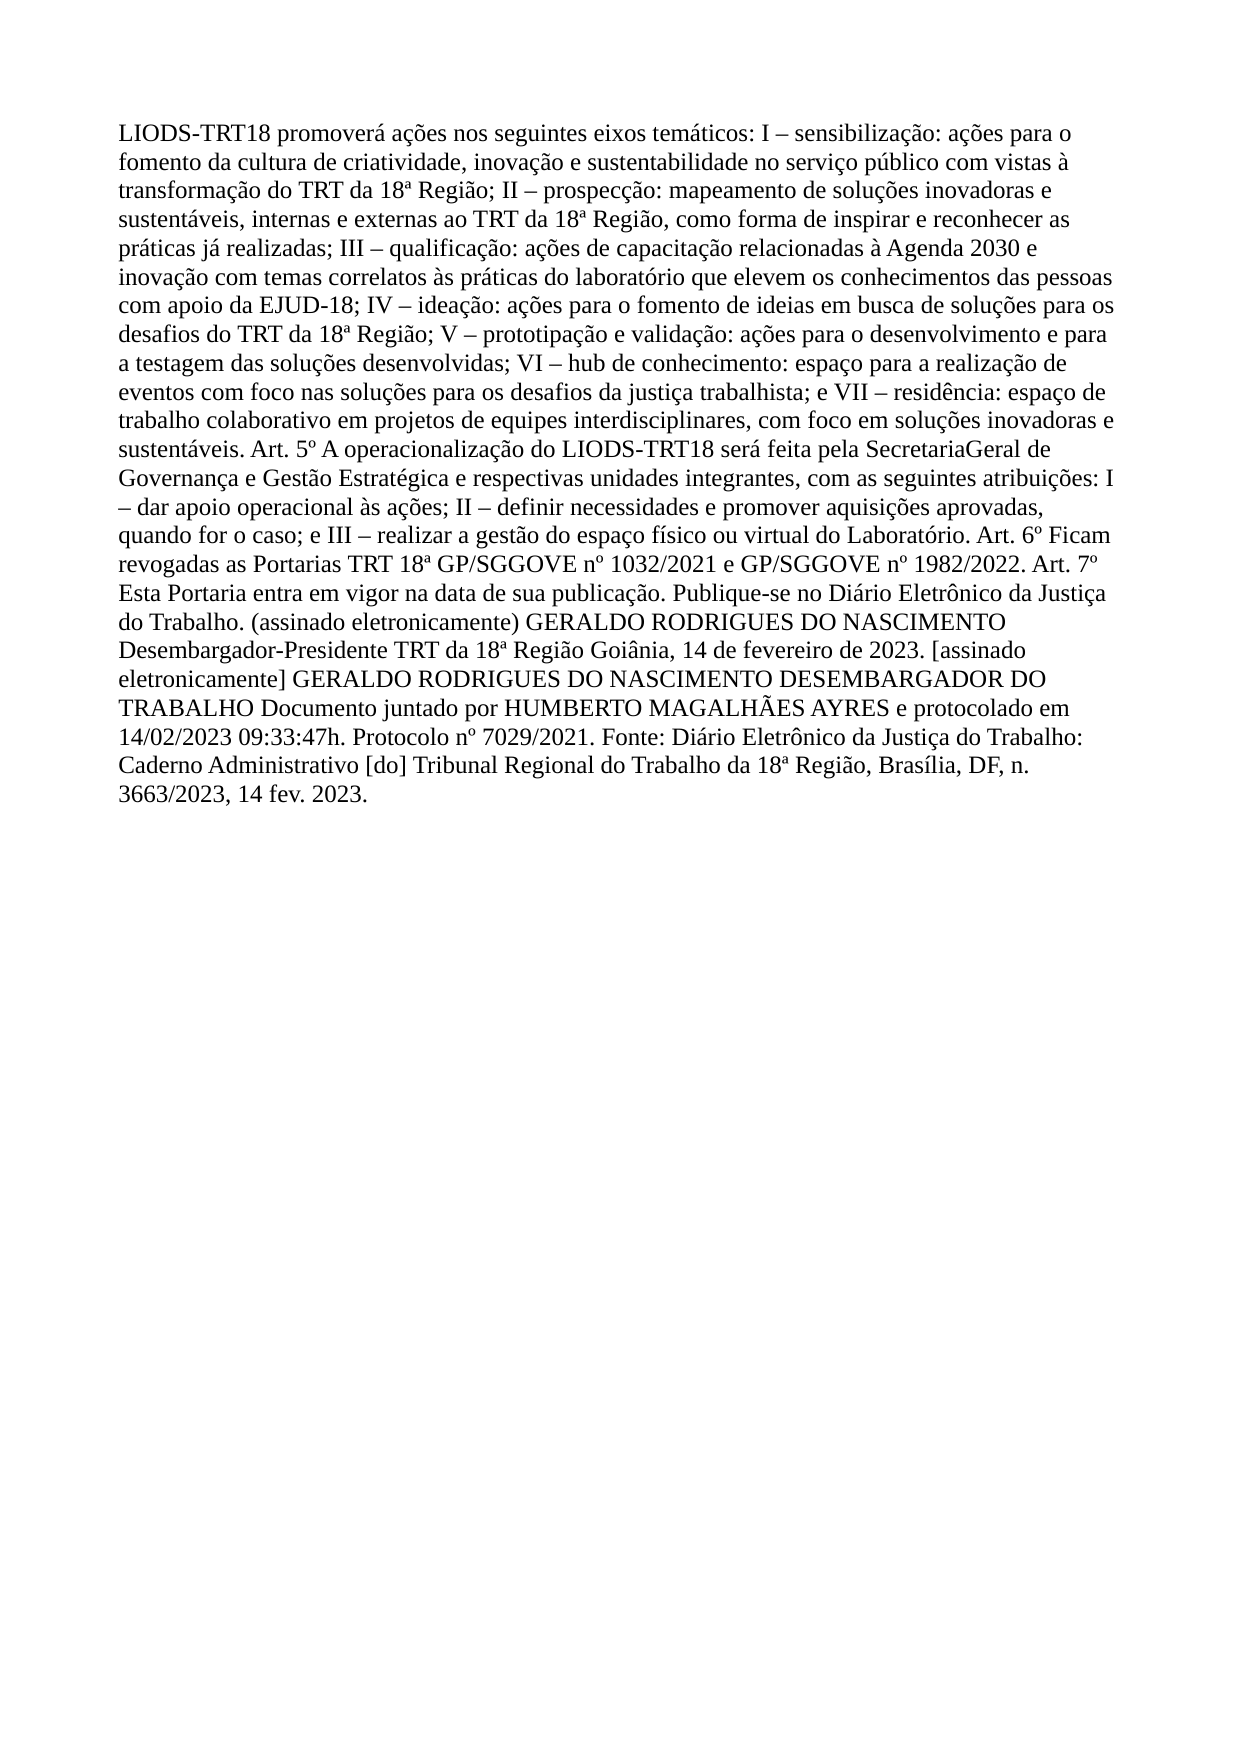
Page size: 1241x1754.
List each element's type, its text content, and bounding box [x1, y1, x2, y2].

text LIODS-TRT18 promoverá ações nos seguintes eixos temáticos: I – sensibilização: ações para o fomento da cultura de criatividade, inovação e sustentabilidade no serviço público com vistas à transformação do TRT da 18ª Região; II – prospecção: mapeamento de soluções inovadoras e sustentáveis, internas e externas ao TRT da 18ª Região, como forma de inspirar e reconhecer as práticas já realizadas; III – qualificação: ações de capacitação relacionadas à Agenda 2030 e inovação com temas correlatos às práticas do laboratório que elevem os conhecimentos das pessoas com apoio da EJUD-18; IV – ideação: ações para o fomento de ideias em busca de soluções para os desafios do TRT da 18ª Região; V – prototipação e validação: ações para o desenvolvimento e para a testagem das soluções desenvolvidas; VI – hub de conhecimento: espaço para a realização de eventos com foco nas soluções para os desafios da justiça trabalhista; e VII – residência: espaço de trabalho colaborativo em projetos de equipes interdisciplinares, com foco em soluções inovadoras e sustentáveis. Art. 5º A operacionalização do LIODS-TRT18 será feita pela SecretariaGeral de Governança e Gestão Estratégica e respectivas unidades integrantes, com as seguintes atribuições: I – dar apoio operacional às ações; II – definir necessidades e promover aquisições aprovadas, quando for o caso; e III – realizar a gestão do espaço físico ou virtual do Laboratório. Art. 6º Ficam revogadas as Portarias TRT 18ª GP/SGGOVE nº 1032/2021 e GP/SGGOVE nº 1982/2022. Art. 7º Esta Portaria entra em vigor na data de sua publicação. Publique-se no Diário Eletrônico da Justiça do Trabalho. (assinado eletronicamente) GERALDO RODRIGUES DO NASCIMENTO Desembargador-Presidente TRT da 18ª Região Goiânia, 14 de fevereiro de 2023. [assinado eletronicamente] GERALDO RODRIGUES DO NASCIMENTO DESEMBARGADOR DO TRABALHO Documento juntado por HUMBERTO MAGALHÃES AYRES e protocolado em 14/02/2023 09:33:47h. Protocolo nº 7029/2021. Fonte: Diário Eletrônico da Justiça do Trabalho: Caderno Administrativo [do] Tribunal Regional do Trabalho da 18ª Região, Brasília, DF, n. 3663/2023, 14 fev. 2023. [118, 118, 1122, 808]
